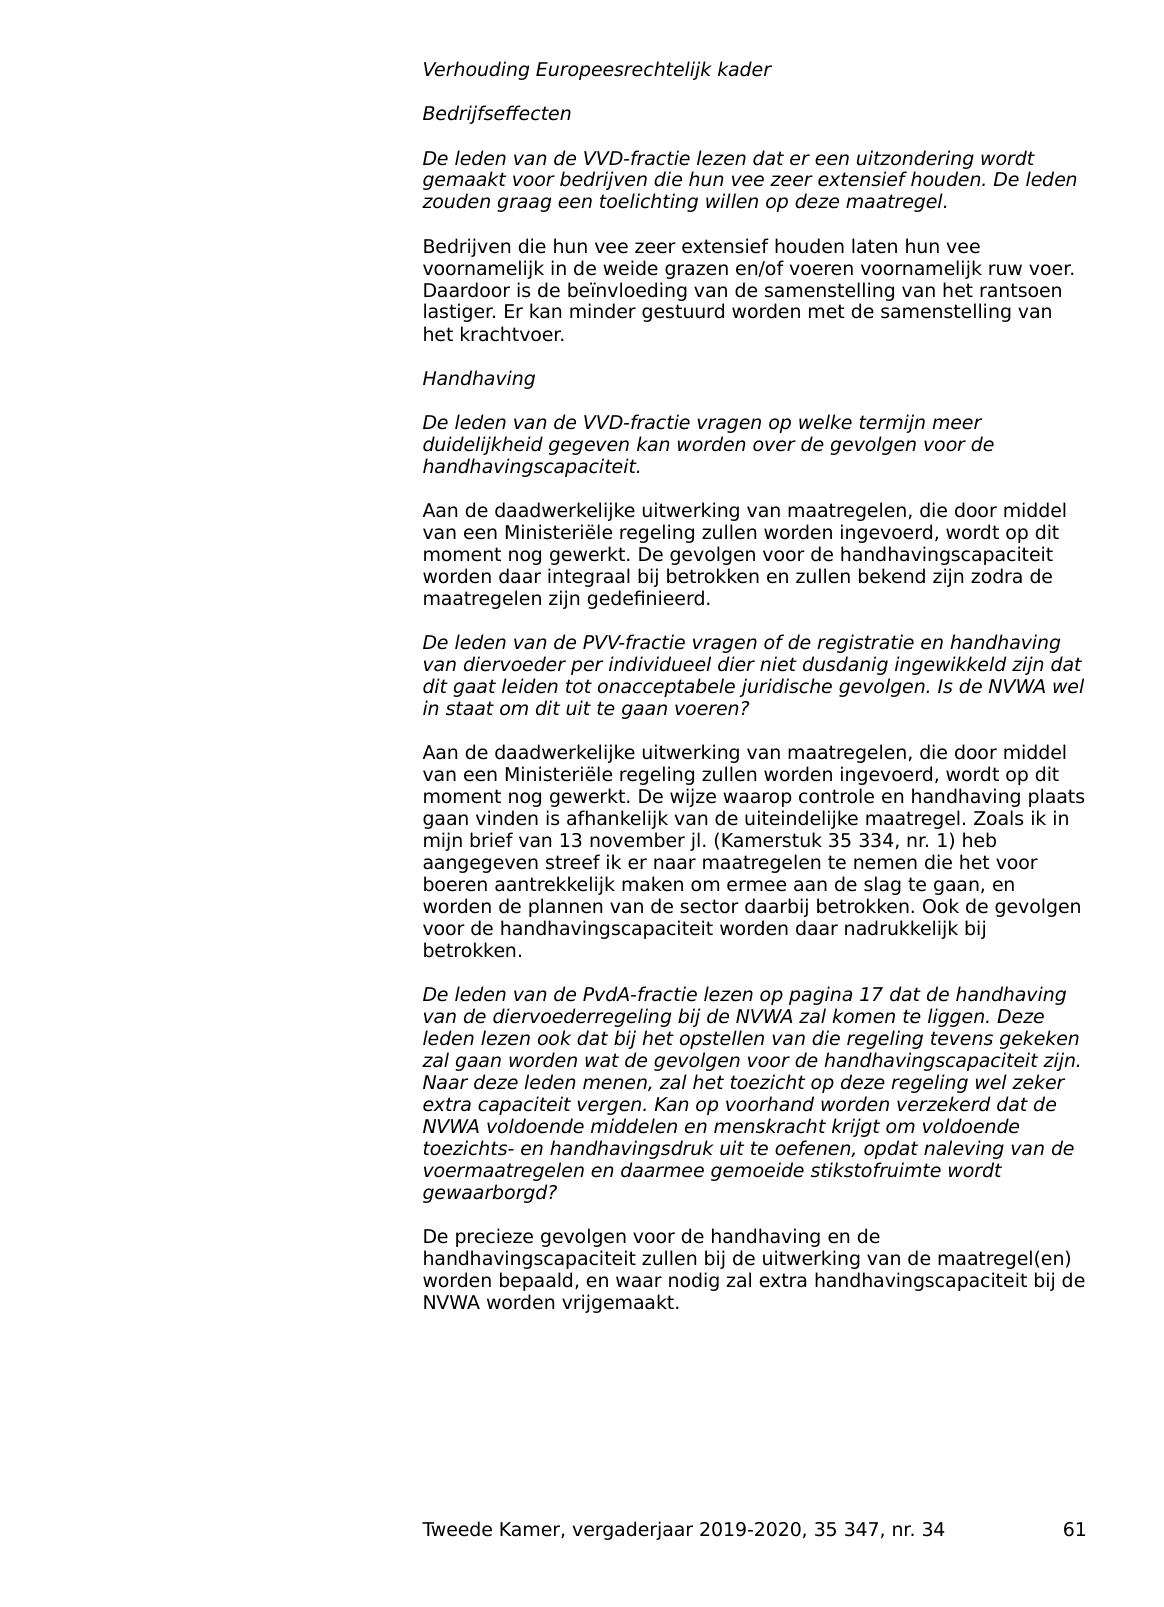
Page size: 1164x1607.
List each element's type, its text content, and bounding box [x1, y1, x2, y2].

subtitle Handhaving [422, 368, 1087, 389]
text Aan de daadwerkelijke uitwerking van maatregelen, die door middel van een Ministeriële regeling zullen worden ingevoerd, wordt op dit moment nog gewerkt. De gevolgen voor de handhavingscapaciteit worden daar integraal bij betrokken en zullen bekend zijn zodra de maatregelen zijn gedefinieerd. [422, 500, 1087, 610]
text De leden van de VVD-fractie lezen dat er een uitzondering wordt gemaakt voor bedrijven die hun vee zeer extensief houden. De leden zouden graag een toelichting willen op deze maatregel. [422, 147, 1087, 213]
text De leden van de VVD-fractie vragen op welke termijn meer duidelijkheid gegeven kan worden over de gevolgen voor de handhavingscapaciteit. [422, 412, 1087, 478]
text De precieze gevolgen voor de handhaving en de handhavingscapaciteit zullen bij de uitwerking van de maatregel(en) worden bepaald, en waar nodig zal extra handhavingscapaciteit bij de NVWA worden vrijgemaakt. [422, 1226, 1087, 1314]
text De leden van de PvdA-fractie lezen op pagina 17 dat de handhaving van de diervoederregeling bij de NVWA zal komen te liggen. Deze leden lezen ook dat bij het opstellen van die regeling tevens gekeken zal gaan worden wat de gevolgen voor de handhavingscapaciteit zijn. Naar deze leden menen, zal het toezicht op deze regeling wel zeker extra capaciteit vergen. Kan op voorhand worden verzekerd dat de NVWA voldoende middelen en menskracht krijgt om voldoende toezichts- en handhavingsdruk uit te oefenen, opdat naleving van de voermaatregelen en daarmee gemoeide stikstofruimte wordt gewaarborgd? [422, 984, 1087, 1204]
subtitle Bedrijfseffecten [422, 103, 1087, 125]
text De leden van de PVV-fractie vragen of de registratie en handhaving van diervoeder per individueel dier niet dusdanig ingewikkeld zijn dat dit gaat leiden tot onacceptabele juridische gevolgen. Is de NVWA wel in staat om dit uit te gaan voeren? [422, 632, 1087, 720]
text Aan de daadwerkelijke uitwerking van maatregelen, die door middel van een Ministeriële regeling zullen worden ingevoerd, wordt op dit moment nog gewerkt. De wijze waarop controle en handhaving plaats gaan vinden is afhankelijk van de uiteindelijke maatregel. Zoals ik in mijn brief van 13 november jl. (Kamerstuk 35 334, nr. 1) heb aangegeven streef ik er naar maatregelen te nemen die het voor boeren aantrekkelijk maken om ermee aan de slag te gaan, en worden de plannen van de sector daarbij betrokken. Ook de gevolgen voor de handhavingscapaciteit worden daar nadrukkelijk bij betrokken. [422, 742, 1087, 962]
subtitle Verhouding Europeesrechtelijk kader [422, 59, 1087, 81]
text Bedrijven die hun vee zeer extensief houden laten hun vee voornamelijk in de weide grazen en/of voeren voornamelijk ruw voer. Daardoor is de beïnvloeding van de samenstelling van het rantsoen lastiger. Er kan minder gestuurd worden met de samenstelling van het krachtvoer. [422, 236, 1087, 345]
